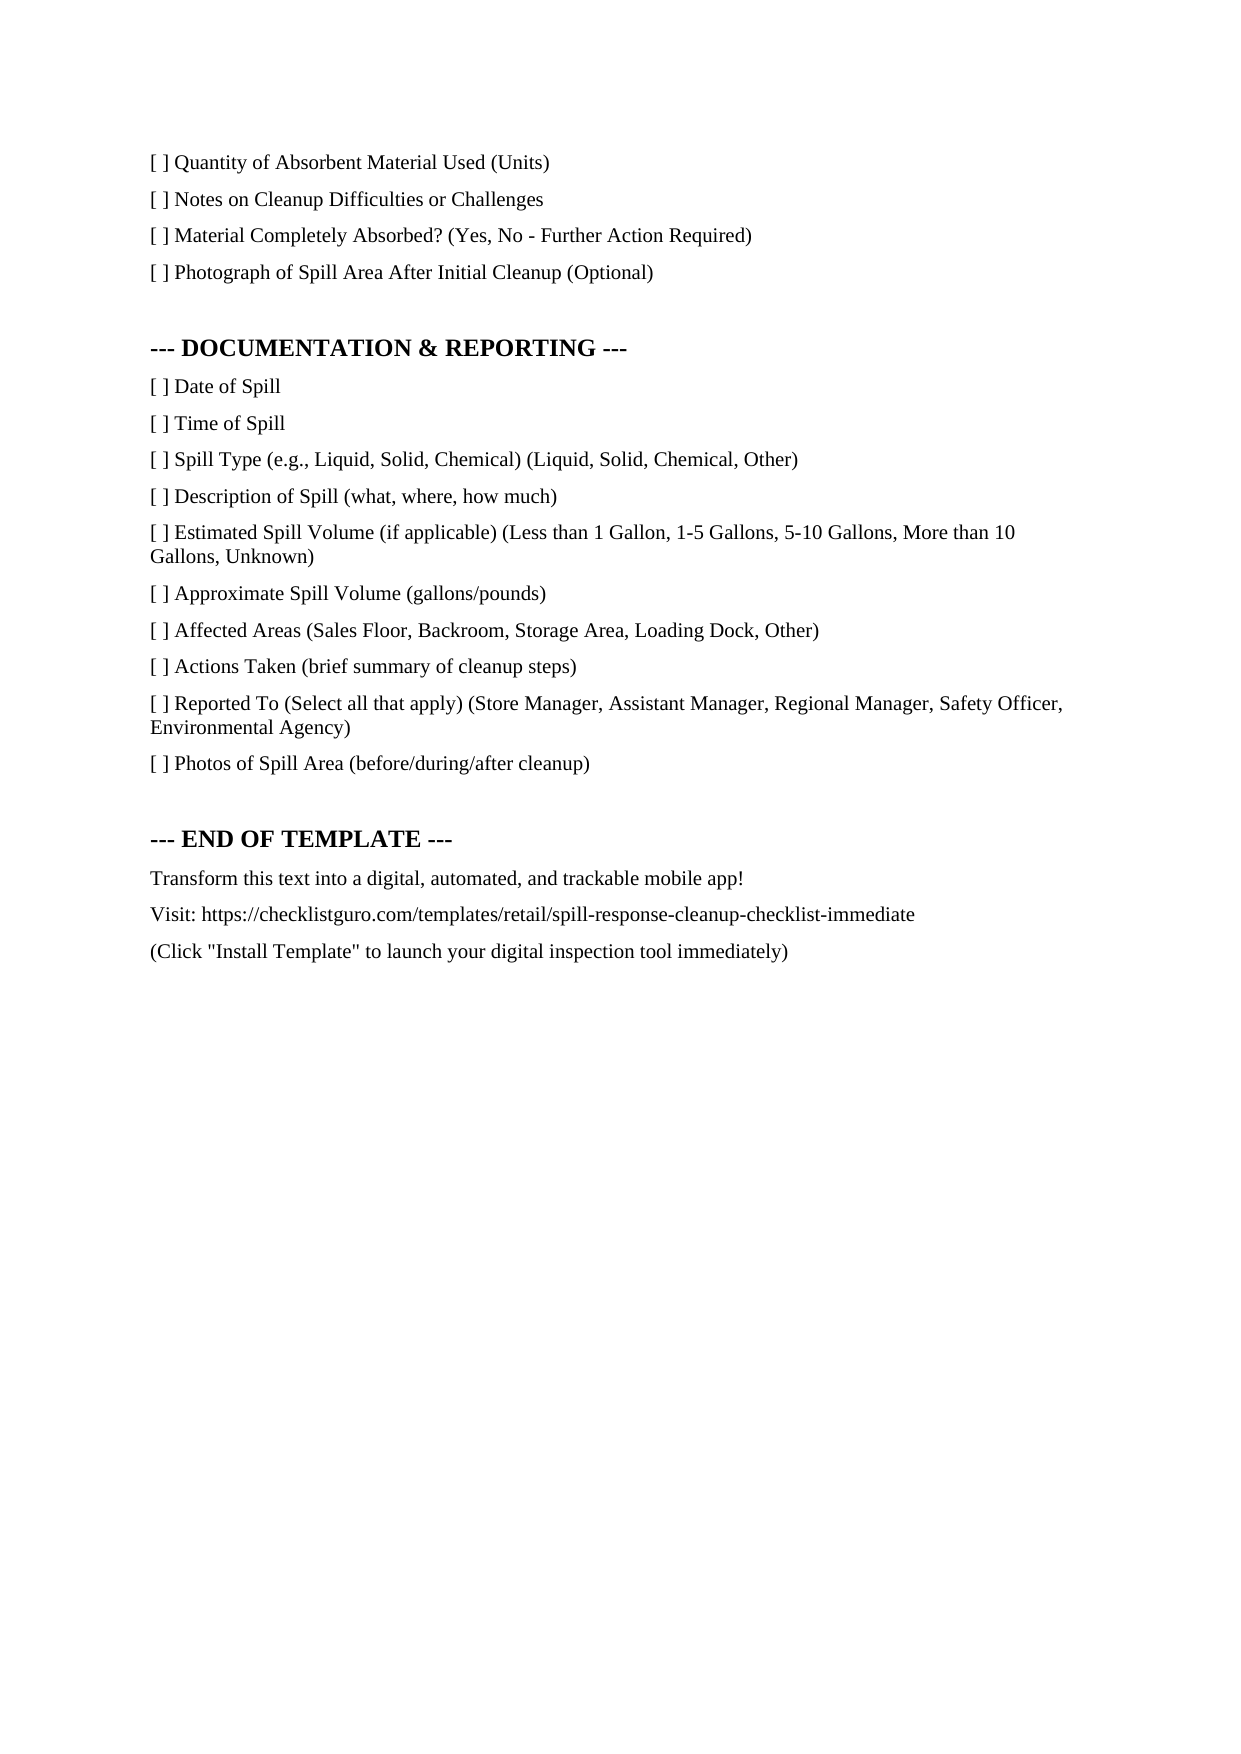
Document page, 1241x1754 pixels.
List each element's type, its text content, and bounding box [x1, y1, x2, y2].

text (Click "Install Template" to launch your digital inspection tool immediately) [150, 939, 1090, 963]
text [ ] Reported To (Select all that apply) (Store Manager, Assistant Manager, Regional Manager, Safety Officer, Environmental Agency) [150, 691, 1090, 739]
text [ ] Time of Spill [150, 411, 1090, 435]
text [ ] Actions Taken (brief summary of cleanup steps) [150, 654, 1090, 678]
text [ ] Material Completely Absorbed? (Yes, No - Further Action Required) [150, 223, 1090, 247]
text [ ] Estimated Spill Volume (if applicable) (Less than 1 Gallon, 1-5 Gallons, 5-10 Gallons, More than 10 Gallons, Unknown) [150, 520, 1090, 568]
text [ ] Description of Spill (what, where, how much) [150, 484, 1090, 508]
text [ ] Spill Type (e.g., Liquid, Solid, Chemical) (Liquid, Solid, Chemical, Other) [150, 447, 1090, 471]
text [ ] Affected Areas (Sales Floor, Backroom, Storage Area, Loading Dock, Other) [150, 617, 1090, 642]
text [ ] Notes on Cleanup Difficulties or Challenges [150, 187, 1090, 211]
text Visit: https://checklistguro.com/templates/retail/spill-response-cleanup-checklist-immediate [150, 902, 1090, 926]
text [ ] Approximate Spill Volume (gallons/pounds) [150, 581, 1090, 605]
text [ ] Date of Spill [150, 374, 1090, 398]
text --- DOCUMENTATION & REPORTING --- [150, 333, 1090, 362]
text [ ] Quantity of Absorbent Material Used (Units) [150, 150, 1090, 174]
text [ ] Photos of Spill Area (before/during/after cleanup) [150, 751, 1090, 775]
text --- END OF TEMPLATE --- [150, 824, 1090, 853]
text [ ] Photograph of Spill Area After Initial Cleanup (Optional) [150, 260, 1090, 284]
text Transform this text into a digital, automated, and trackable mobile app! [150, 866, 1090, 890]
